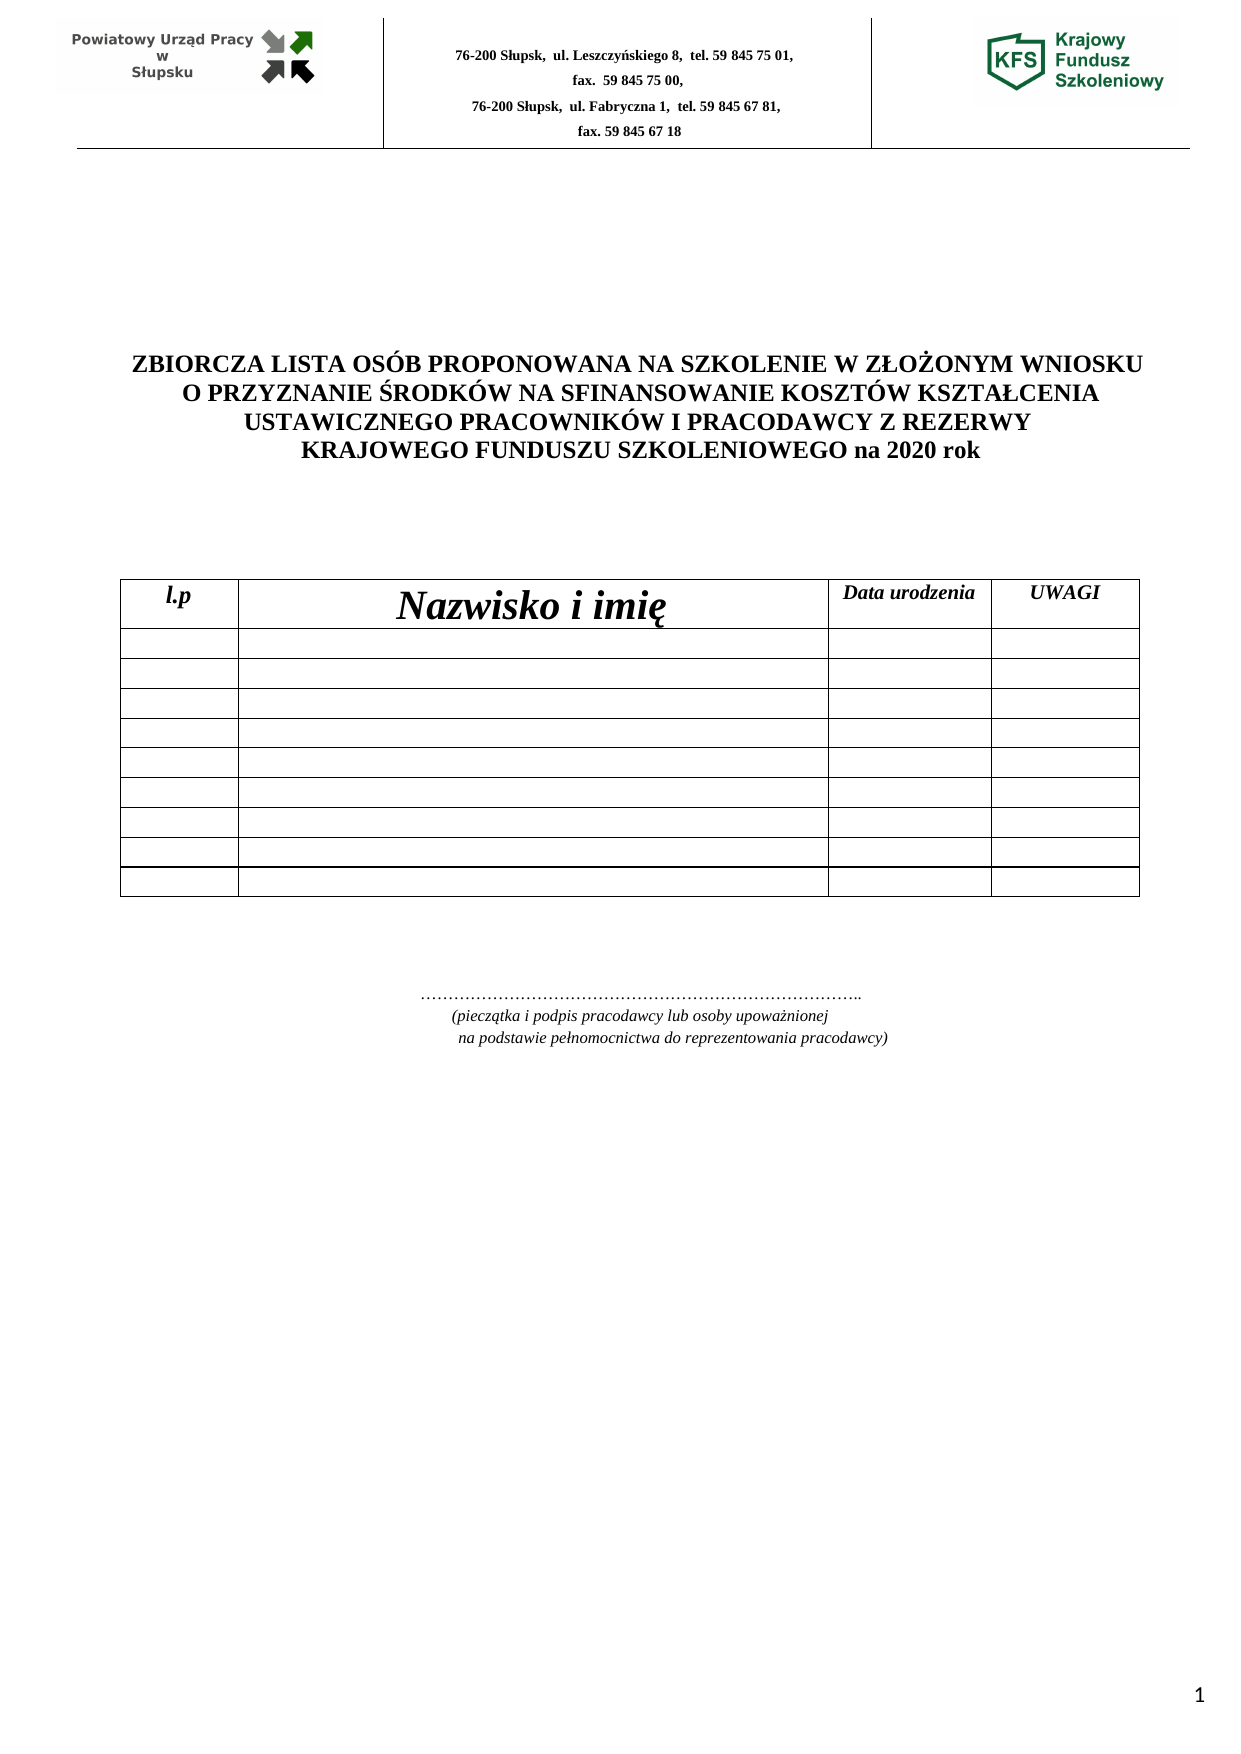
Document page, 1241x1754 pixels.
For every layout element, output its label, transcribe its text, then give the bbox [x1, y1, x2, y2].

table_cell [829, 808, 991, 837]
table_cell [829, 719, 991, 747]
table_cell [121, 838, 238, 866]
table_header Nazwisko i imię [239, 580, 828, 628]
table_cell [239, 659, 828, 688]
table_cell [992, 689, 1139, 717]
table_cell [121, 748, 238, 777]
table_cell [829, 838, 991, 866]
table_cell [121, 629, 238, 658]
table_cell [992, 629, 1139, 658]
table_cell [121, 868, 238, 896]
table_cell [992, 808, 1139, 837]
text na podstawie pełnomocnictwa do reprezentowania pracodawcy) [77, 1027, 1205, 1047]
text ZBIORCZA LISTA OSÓB PROPONOWANA NA SZKOLENIE W ZŁOŻONYM WNIOSKU O PRZYZNANIE ŚRODKÓW NA SFINANSOWANIE KOSZTÓW KSZTAŁCENIA USTAWICZNEGO PRACOWNIKÓW I PRACODAWCY Z REZERWY KRAJOWEGO FUNDUSZU SZKOLENIOWEGO na 2020 rok [77, 349, 1205, 464]
table_cell [121, 808, 238, 837]
table_cell [992, 659, 1139, 688]
table_cell [829, 778, 991, 807]
table_cell [239, 629, 828, 658]
table_cell [992, 719, 1139, 747]
table_cell [992, 778, 1139, 807]
table_cell [239, 748, 828, 777]
table_cell [829, 868, 991, 896]
text …………………………………………………………………….. [77, 983, 1205, 1003]
table_cell [239, 808, 828, 837]
table_cell [829, 659, 991, 688]
table_cell [992, 748, 1139, 777]
table_cell [239, 689, 828, 717]
table_header UWAGI [992, 580, 1139, 628]
table_cell [239, 719, 828, 747]
table_cell [121, 659, 238, 688]
text (pieczątka i podpis pracodawcy lub osoby upoważnionej [77, 1005, 1205, 1024]
table_cell [121, 778, 238, 807]
table_cell [992, 838, 1139, 866]
table_cell [121, 689, 238, 717]
table_cell [829, 748, 991, 777]
table_cell [239, 838, 828, 866]
table_cell [829, 689, 991, 717]
table_cell [829, 629, 991, 658]
table_header Data urodzenia [829, 580, 991, 628]
table_cell [239, 868, 828, 896]
table_header l.p [121, 580, 238, 628]
table_cell [992, 868, 1139, 896]
table_cell [121, 719, 238, 747]
table_cell [239, 778, 828, 807]
